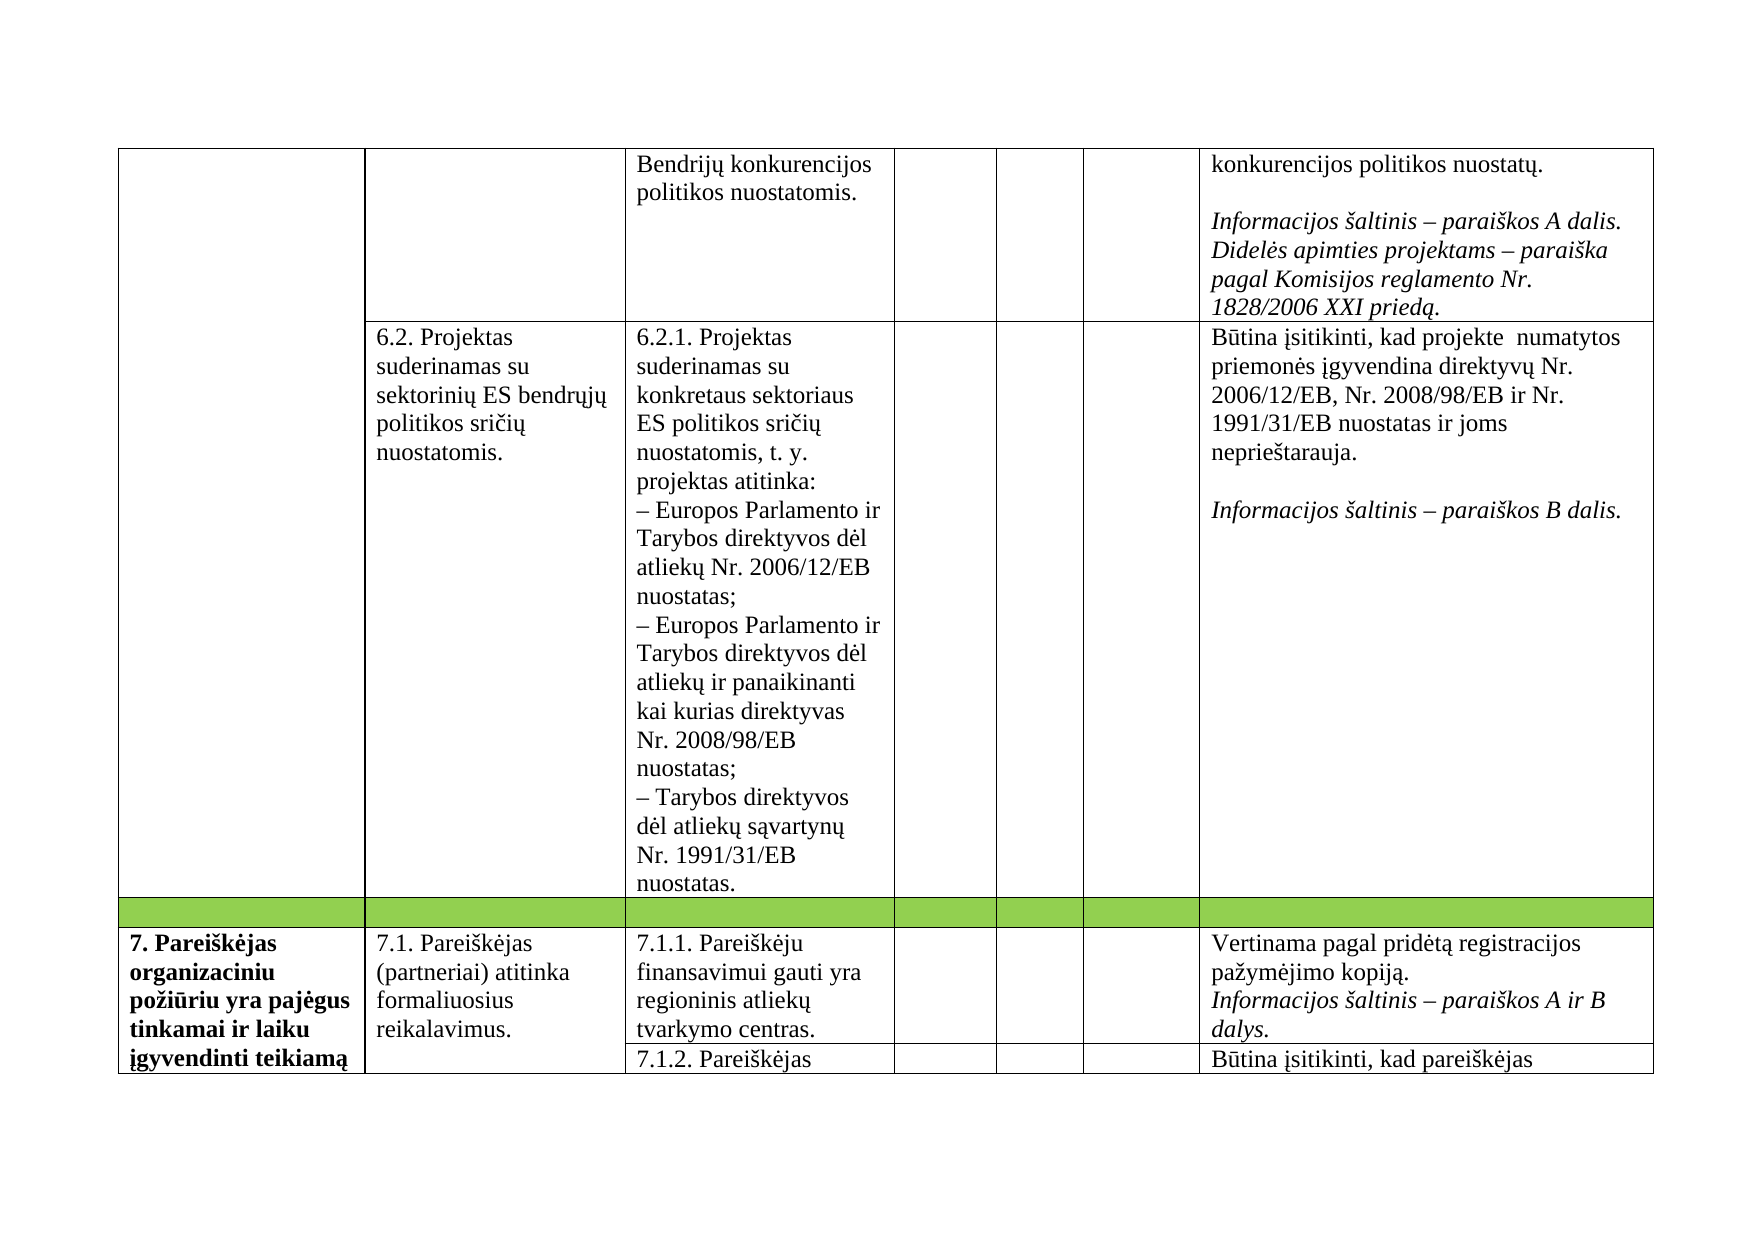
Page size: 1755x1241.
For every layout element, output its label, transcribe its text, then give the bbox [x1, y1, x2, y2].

table_cell [895, 322, 996, 897]
table_cell Vertinama pagal pridėtą registracijos pažymėjimo kopiją. Informacijos šaltinis – paraiškos A ir B dalys. [1200, 928, 1653, 1043]
table_cell [1084, 1044, 1199, 1073]
table_cell [997, 322, 1083, 897]
table_cell [1200, 898, 1653, 927]
table_cell 7. Pareiškėjas organizaciniu požiūriu yra pajėgus tinkamai ir laiku įgyvendinti teikiamą [119, 928, 364, 1073]
table_cell [366, 149, 625, 321]
table_cell [895, 1044, 996, 1073]
table_cell 7.1.1. Pareiškėju finansavimui gauti yra regioninis atliekų tvarkymo centras. [626, 928, 894, 1043]
table_cell [119, 149, 364, 897]
table_cell [997, 928, 1083, 1043]
table_cell [1084, 898, 1199, 927]
table_cell konkurencijos politikos nuostatų. Informacijos šaltinis – paraiškos A dalis. Didelės apimties projektams – paraiška pagal Komisijos reglamento Nr. 1828/2006 XXI priedą. [1200, 149, 1653, 321]
table_cell [366, 898, 625, 927]
table_cell [1084, 928, 1199, 1043]
table_cell [895, 898, 996, 927]
table_cell 7.1.2. Pareiškėjas [626, 1044, 894, 1073]
table_cell [997, 1044, 1083, 1073]
table_cell Bendrijų konkurencijos politikos nuostatomis. [626, 149, 894, 321]
table_cell 6.2.1. Projektas suderinamas su konkretaus sektoriaus ES politikos sričių nuostatomis, t. y. projektas atitinka: – Europos Parlamento ir Tarybos direktyvos dėl atliekų Nr. 2006/12/EB nuostatas; – Europos Parlamento ir Tarybos direktyvos dėl atliekų ir panaikinanti kai kurias direktyvas Nr. 2008/98/EB nuostatas; – Tarybos direktyvos dėl atliekų sąvartynų Nr. 1991/31/EB nuostatas. [626, 322, 894, 897]
table_cell [119, 898, 364, 927]
table_cell Būtina įsitikinti, kad projekte numatytos priemonės įgyvendina direktyvų Nr. 2006/12/EB, Nr. 2008/98/EB ir Nr. 1991/31/EB nuostatas ir joms neprieštarauja. Informacijos šaltinis – paraiškos B dalis. [1200, 322, 1653, 897]
table_cell [997, 149, 1083, 321]
table_cell [997, 898, 1083, 927]
table_cell [895, 928, 996, 1043]
table_cell [626, 898, 894, 927]
table_cell [895, 149, 996, 321]
table_cell 7.1. Pareiškėjas (partneriai) atitinka formaliuosius reikalavimus. [366, 928, 625, 1073]
table_cell 6.2. Projektas suderinamas su sektorinių ES bendrųjų politikos sričių nuostatomis. [366, 322, 625, 897]
table_cell Būtina įsitikinti, kad pareiškėjas [1200, 1044, 1653, 1073]
table_cell [1084, 322, 1199, 897]
table_cell [1084, 149, 1199, 321]
